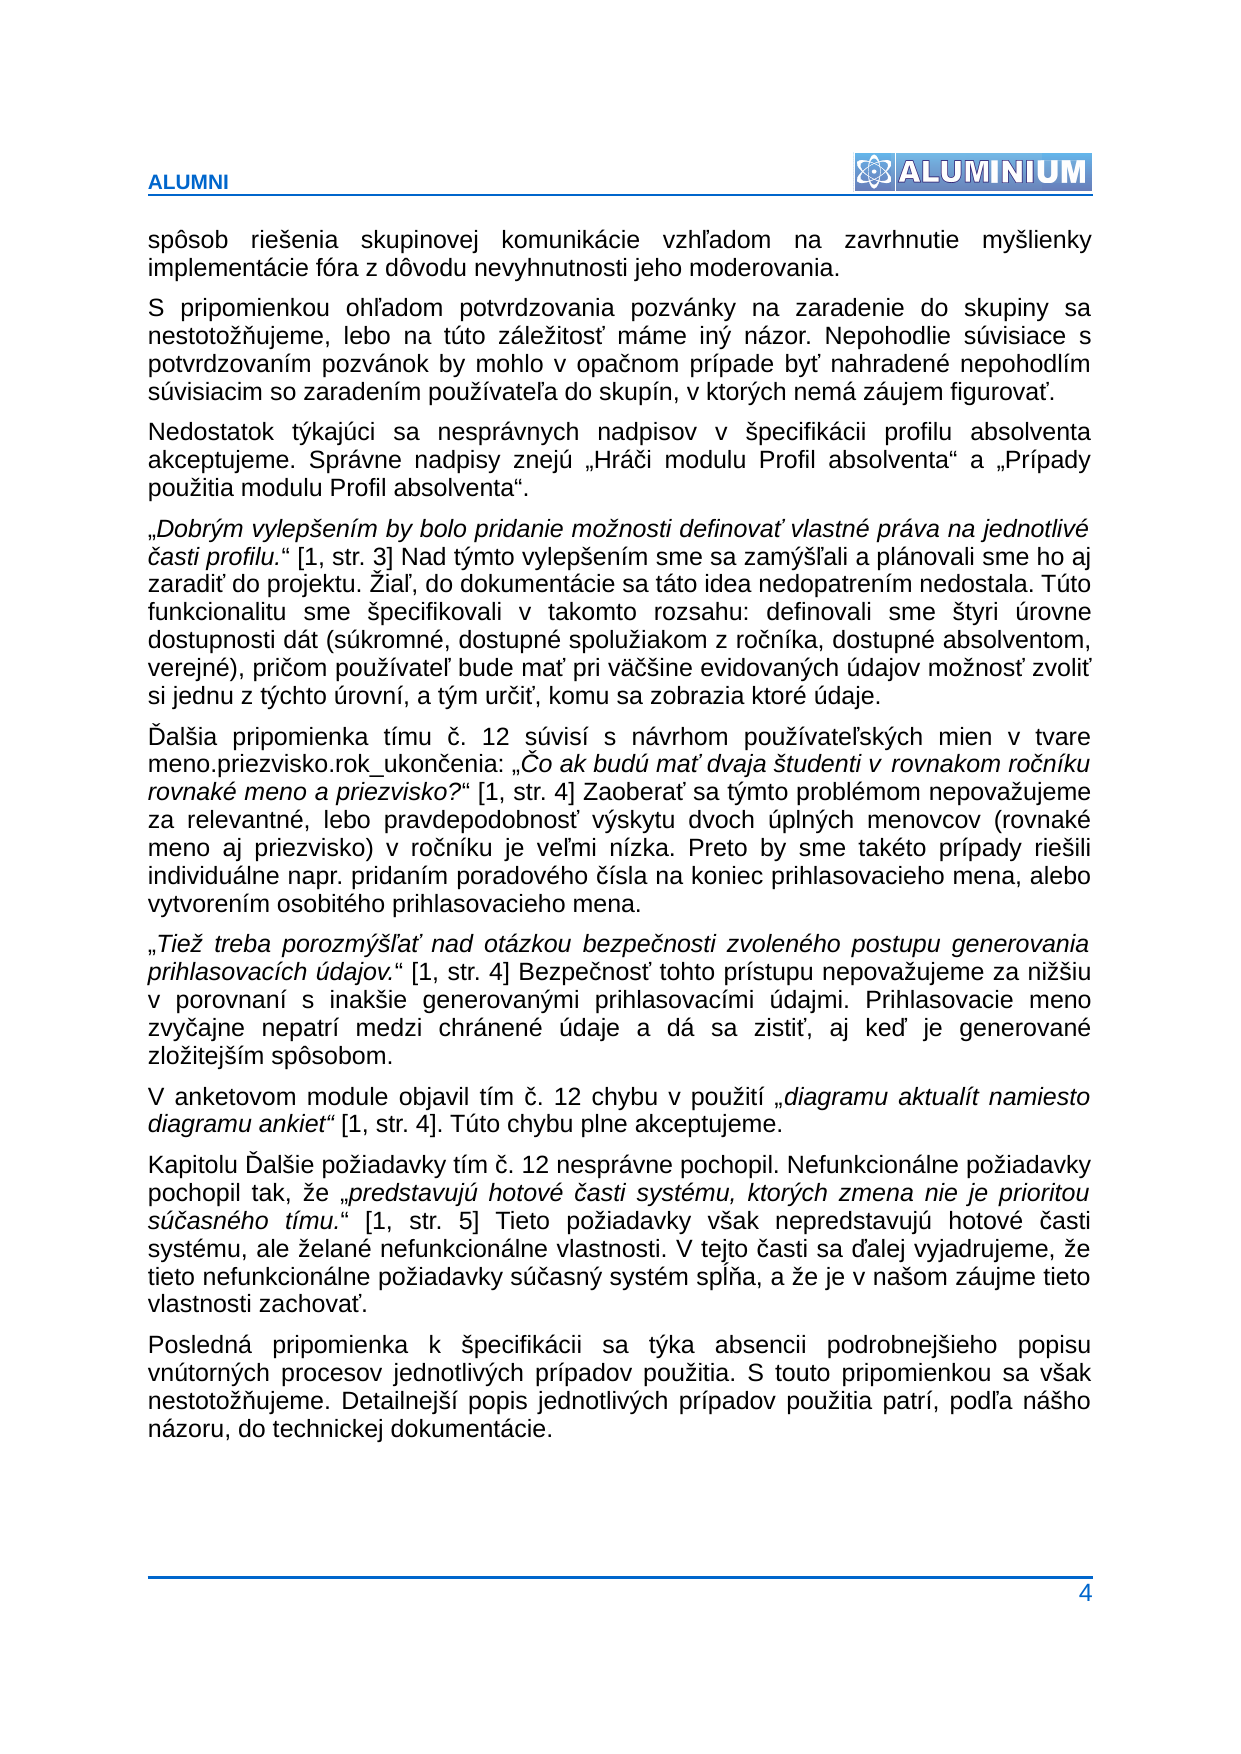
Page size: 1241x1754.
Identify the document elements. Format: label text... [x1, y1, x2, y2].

text V anketovom module objavil tím č. 12 chybu v použití „diagramu aktualít namiesto diagramu ankiet“ [1, str. 4]. Túto chybu plne akceptujeme. [148, 1082, 1093, 1138]
text S pripomienkou ohľadom potvrdzovania pozvánky na zaradenie do skupiny sa nestotožňujeme, lebo na túto záležitosť máme iný názor. Nepohodlie súvisiace s potvrdzovaním pozvánok by mohlo v opačnom prípade byť nahradené nepohodlím súvisiacim so zaradením používateľa do skupín, v ktorých nemá záujem figurovať. [148, 294, 1093, 406]
text Ďalšia pripomienka tímu č. 12 súvisí s návrhom používateľských mien v tvare meno.priezvisko.rok_ukončenia: „Čo ak budú mať dvaja študenti v rovnakom ročníku rovnaké meno a priezvisko?“ [1, str. 4] Zaoberať sa týmto problémom nepovažujeme za relevantné, lebo pravdepodobnosť výskytu dvoch úplných menovcov (rovnaké meno aj priezvisko) v ročníku je veľmi nízka. Preto by sme takéto prípady riešili individuálne napr. pridaním poradového čísla na koniec prihlasovacieho mena, alebo vytvorením osobitého prihlasovacieho mena. [148, 722, 1093, 918]
text „Dobrým vylepšením by bolo pridanie možnosti definovať vlastné práva na jednotlivé časti profilu.“ [1, str. 3] Nad týmto vylepšením sme sa zamýšľali a plánovali sme ho aj zaradiť do projektu. Žiaľ, do dokumentácie sa táto idea nedopatrením nedostala. Túto funkcionalitu sme špecifikovali v takomto rozsahu: definovali sme štyri úrovne dostupnosti dát (súkromné, dostupné spolužiakom z ročníka, dostupné absolventom, verejné), pričom používateľ bude mať pri väčšine evidovaných údajov možnosť zvoliť si jednu z týchto úrovní, a tým určiť, komu sa zobrazia ktoré údaje. [148, 514, 1093, 710]
text Kapitolu Ďalšie požiadavky tím č. 12 nesprávne pochopil. Nefunkcionálne požiadavky pochopil tak, že „predstavujú hotové časti systému, ktorých zmena nie je prioritou súčasného tímu.“ [1, str. 5] Tieto požiadavky však nepredstavujú hotové časti systému, ale želané nefunkcionálne vlastnosti. V tejto časti sa ďalej vyjadrujeme, že tieto nefunkcionálne požiadavky súčasný systém spĺňa, a že je v našom záujme tieto vlastnosti zachovať. [148, 1151, 1093, 1318]
text Nedostatok týkajúci sa nesprávnych nadpisov v špecifikácii profilu absolventa akceptujeme. Správne nadpisy znejú „Hráči modulu Profil absolventa“ a „Prípady použitia modulu Profil absolventa“. [148, 418, 1093, 502]
text Posledná pripomienka k špecifikácii sa týka absencii podrobnejšieho popisu vnútorných procesov jednotlivých prípadov použitia. S touto pripomienkou sa však nestotožňujeme. Detailnejší popis jednotlivých prípadov použitia patrí, podľa nášho názoru, do technickej dokumentácie. [148, 1331, 1093, 1442]
text „Tiež treba porozmýšľať nad otázkou bezpečnosti zvoleného postupu generovania prihlasovacích údajov.“ [1, str. 4] Bezpečnosť tohto prístupu nepovažujeme za nižšiu v porovnaní s inakšie generovanými prihlasovacími údajmi. Prihlasovacie meno zvyčajne nepatrí medzi chránené údaje a dá sa zistiť, aj keď je generované zložitejším spôsobom. [148, 930, 1093, 1070]
text spôsob riešenia skupinovej komunikácie vzhľadom na zavrhnutie myšlienky implementácie fóra z dôvodu nevyhnutnosti jeho moderovania. [148, 226, 1093, 281]
